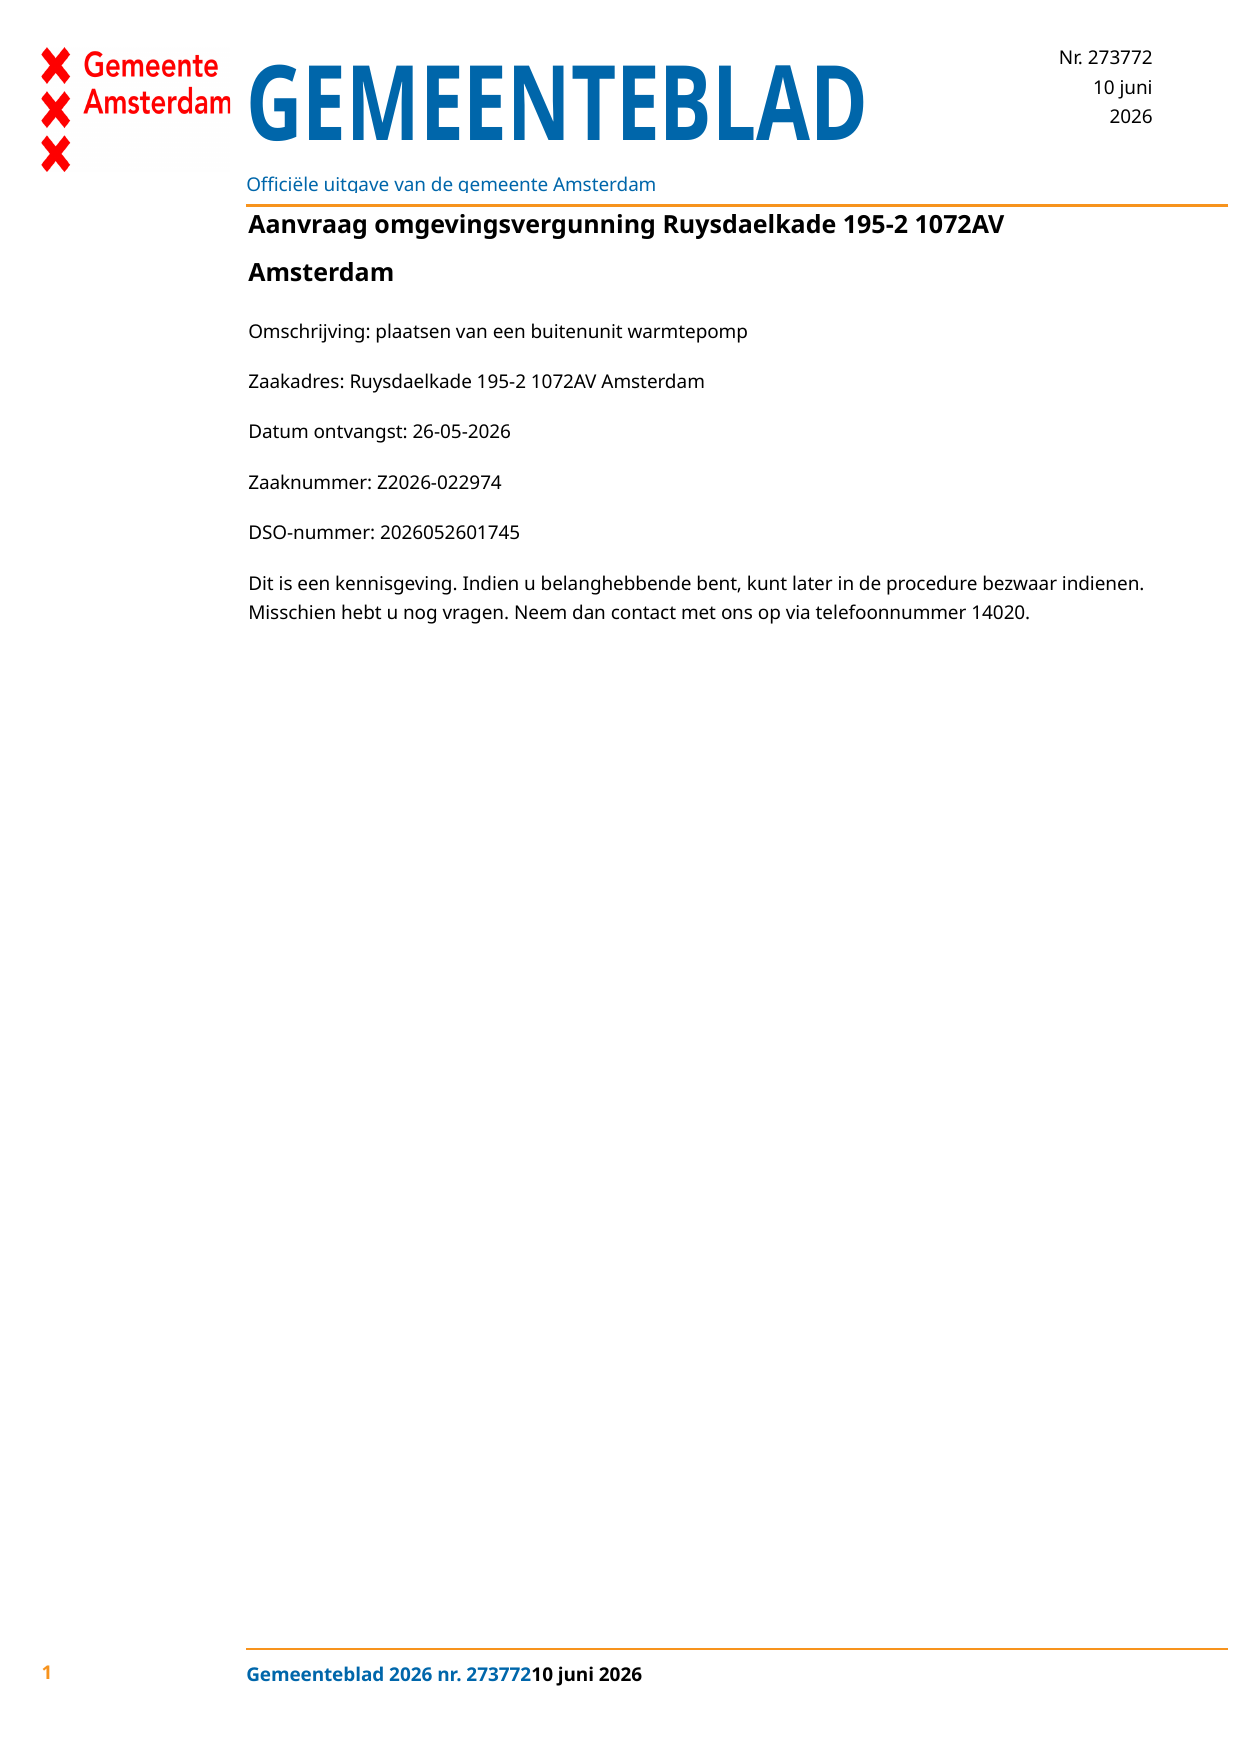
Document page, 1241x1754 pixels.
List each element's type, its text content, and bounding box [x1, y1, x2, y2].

text Aanvraag omgevingsvergunning Ruysdaelkade 195-2 1072AV Amsterdam [248, 207, 1152, 288]
text Omschrijving: plaatsen van een buitenunit warmtepomp [248, 318, 1152, 344]
text Dit is een kennisgeving. Indien u belanghebbende bent, kunt later in de procedure bezwaar indienen. Misschien hebt u nog vragen. Neem dan contact met ons op via telefoonnummer 14020. [248, 570, 1152, 625]
text Zaakadres: Ruysdaelkade 195-2 1072AV Amsterdam [248, 368, 1152, 394]
text Datum ontvangst: 26-05-2026 [248, 419, 1152, 444]
text Zaaknummer: Z2026-022974 [248, 469, 1152, 495]
picture [41, 47, 231, 172]
text DSO-nummer: 2026052601745 [248, 519, 1152, 545]
